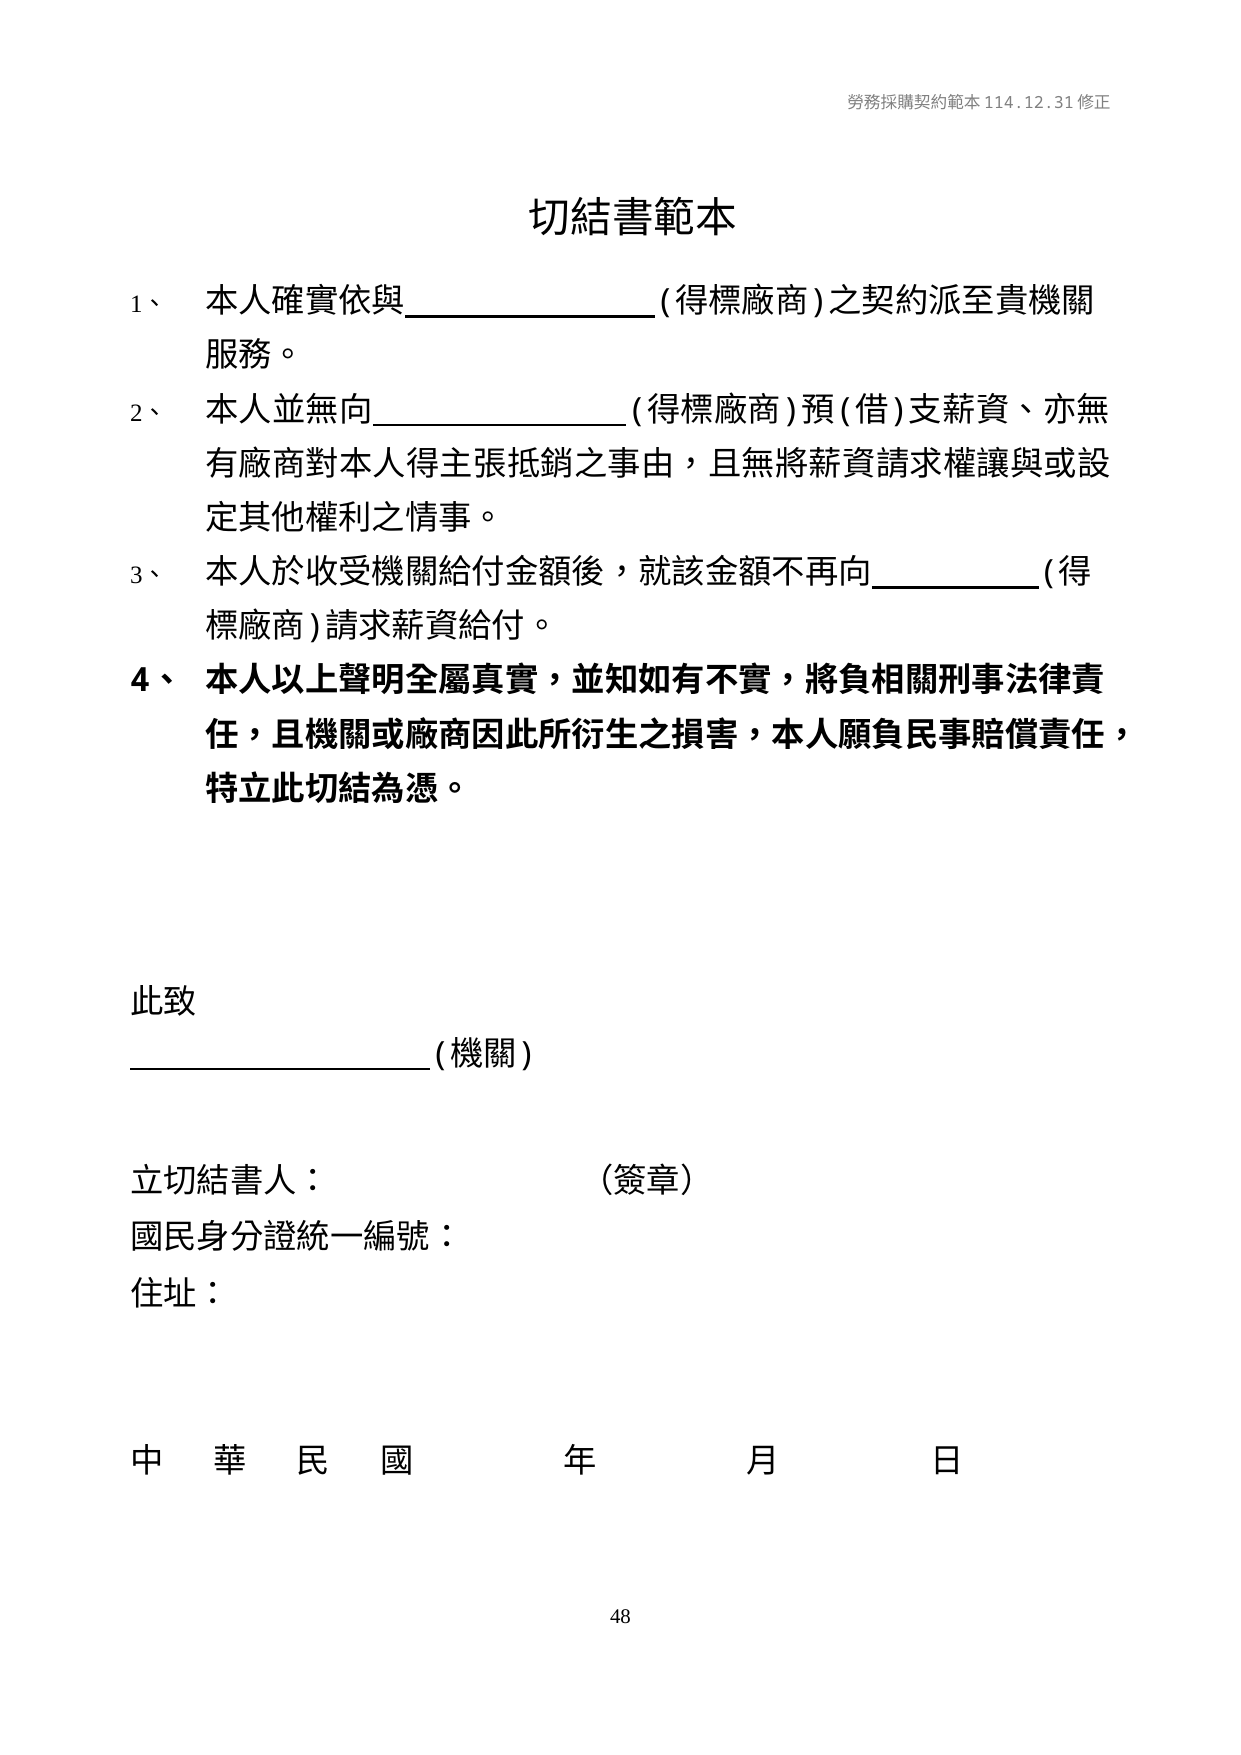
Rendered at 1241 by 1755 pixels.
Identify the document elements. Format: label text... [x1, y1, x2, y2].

list 本人以上聲明全屬真實，並知如有不實，將負相關刑事法律責任，且機關或廠商因此所衍生之損害，本人願負民事賠償責任，特立此切結為憑。 [130, 648, 1110, 811]
list 本人並無向 (得標廠商)預(借)支薪資、亦無有廠商對本人得主張抵銷之事由，且無將薪資請求權讓與或設定其他權利之情事。 [130, 378, 1110, 540]
text (機關) [130, 1023, 1110, 1076]
text 此致 [130, 971, 1110, 1023]
text 住址： [130, 1258, 1110, 1315]
text 切結書範本 [130, 184, 1110, 244]
list 本人於收受機關給付金額後，就該金額不再向 (得標廠商)請求薪資給付。 [130, 540, 1110, 648]
text 中 華 民 國 年 月 日 [130, 1434, 1110, 1482]
text 國民身分證統一編號： [130, 1202, 1110, 1258]
list 本人確實依與 (得標廠商)之契約派至貴機關服務。 [130, 269, 1110, 378]
text 立切結書人： （簽章） [130, 1146, 1110, 1202]
